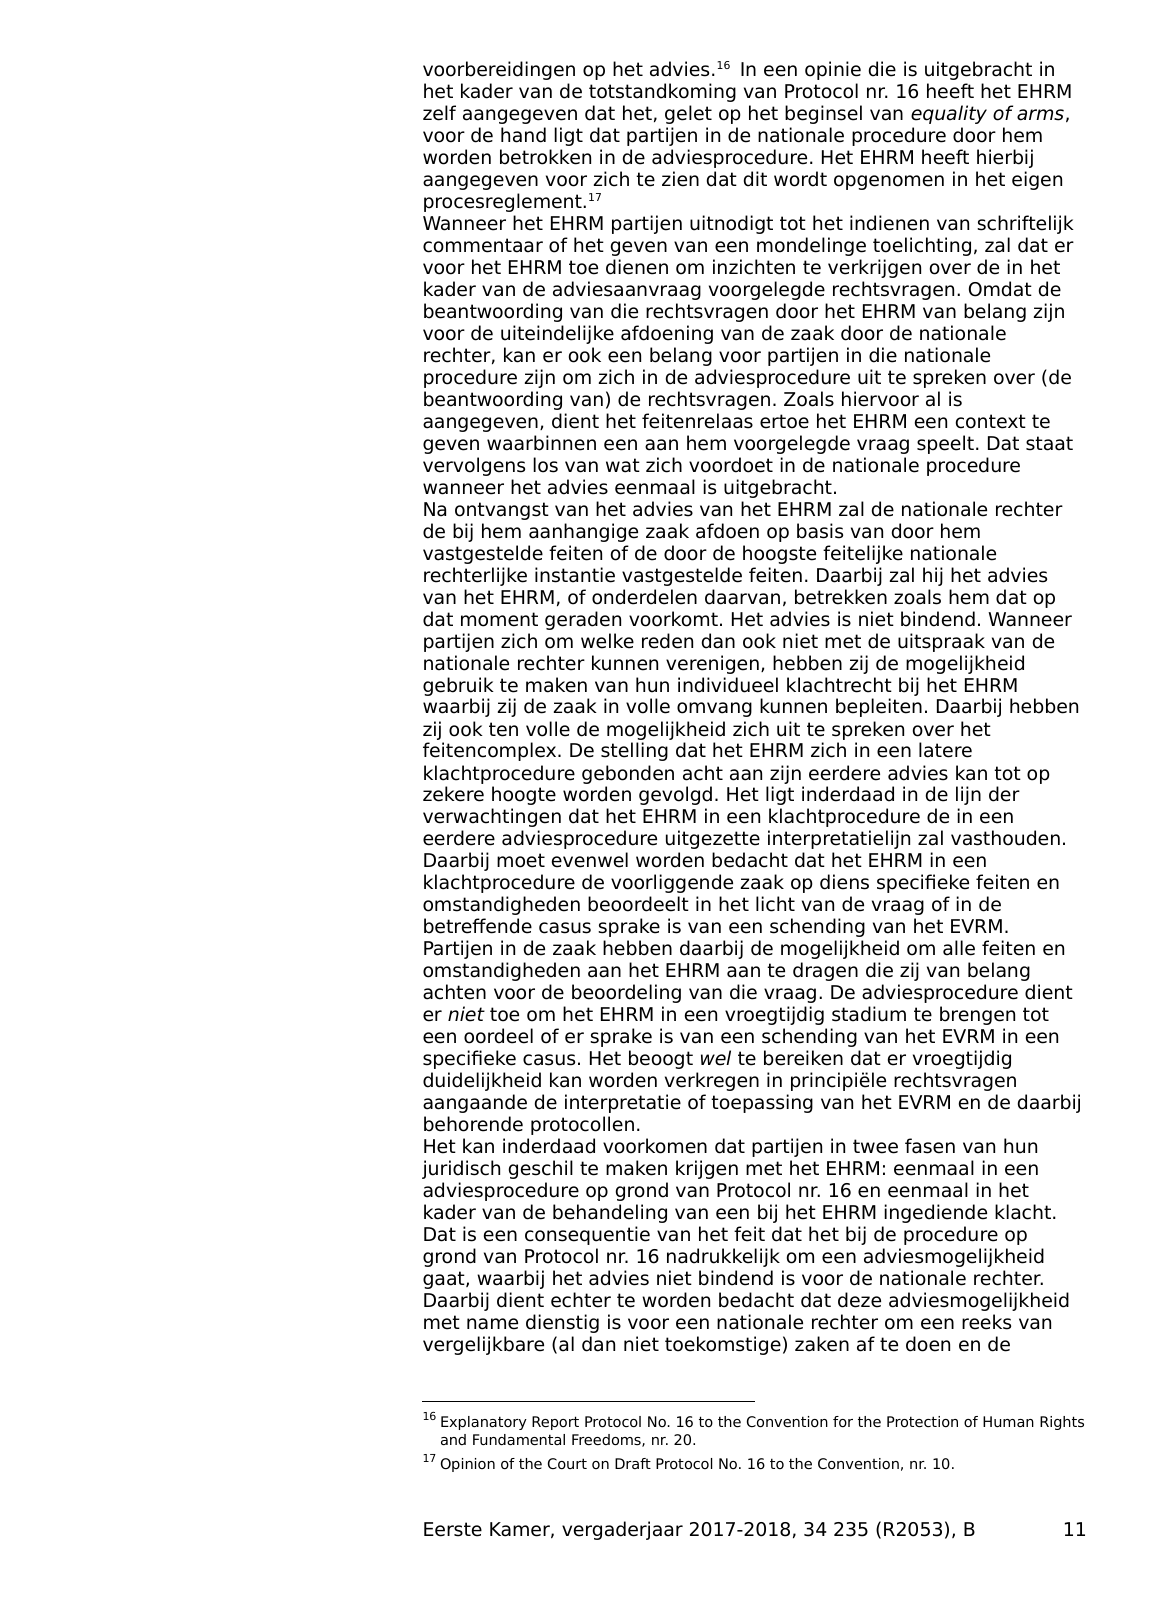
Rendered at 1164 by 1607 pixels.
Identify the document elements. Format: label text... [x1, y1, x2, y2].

text Het kan inderdaad voorkomen dat partijen in twee fasen van hun juridisch geschil te maken krijgen met het EHRM: eenmaal in een adviesprocedure op grond van Protocol nr. 16 en eenmaal in het kader van de behandeling van een bij het EHRM ingediende klacht. Dat is een consequentie van het feit dat het bij de procedure op grond van Protocol nr. 16 nadrukkelijk om een adviesmogelijkheid gaat, waarbij het advies niet bindend is voor de nationale rechter. Daarbij dient echter te worden bedacht dat deze adviesmogelijkheid met name dienstig is voor een nationale rechter om een reeks van vergelijkbare (al dan niet toekomstige) zaken af te doen en de [422, 1136, 1087, 1356]
text Explanatory Report Protocol No. 16 to the Convention for the Protection of Human Rights and Fundamental Freedoms, nr. 20. [422, 1410, 1087, 1449]
text Wanneer het EHRM partijen uitnodigt tot het indienen van schriftelijk commentaar of het geven van een mondelinge toelichting, zal dat er voor het EHRM toe dienen om inzichten te verkrijgen over de in het kader van de adviesaanvraag voorgelegde rechtsvragen. Omdat de beantwoording van die rechtsvragen door het EHRM van belang zijn voor de uiteindelijke afdoening van de zaak door de nationale rechter, kan er ook een belang voor partijen in die nationale procedure zijn om zich in de adviesprocedure uit te spreken over (de beantwoording van) de rechtsvragen. Zoals hiervoor al is aangegeven, dient het feitenrelaas ertoe het EHRM een context te geven waarbinnen een aan hem voorgelegde vraag speelt. Dat staat vervolgens los van wat zich voordoet in de nationale procedure wanneer het advies eenmaal is uitgebracht. [422, 213, 1087, 499]
text voorbereidingen op het advies. In een opinie die is uitgebracht in het kader van de totstandkoming van Protocol nr. 16 heeft het EHRM zelf aangegeven dat het, gelet op het beginsel van equality of arms, voor de hand ligt dat partijen in de nationale procedure door hem worden betrokken in de adviesprocedure. Het EHRM heeft hierbij aangegeven voor zich te zien dat dit wordt opgenomen in het eigen procesreglement. [422, 59, 1087, 213]
text Na ontvangst van het advies van het EHRM zal de nationale rechter de bij hem aanhangige zaak afdoen op basis van door hem vastgestelde feiten of de door de hoogste feitelijke nationale rechterlijke instantie vastgestelde feiten. Daarbij zal hij het advies van het EHRM, of onderdelen daarvan, betrekken zoals hem dat op dat moment geraden voorkomt. Het advies is niet bindend. Wanneer partijen zich om welke reden dan ook niet met de uitspraak van de nationale rechter kunnen verenigen, hebben zij de mogelijkheid gebruik te maken van hun individueel klachtrecht bij het EHRM waarbij zij de zaak in volle omvang kunnen bepleiten. Daarbij hebben zij ook ten volle de mogelijkheid zich uit te spreken over het feitencomplex. De stelling dat het EHRM zich in een latere klachtprocedure gebonden acht aan zijn eerdere advies kan tot op zekere hoogte worden gevolgd. Het ligt inderdaad in de lijn der verwachtingen dat het EHRM in een klachtprocedure de in een eerdere adviesprocedure uitgezette interpretatielijn zal vasthouden. Daarbij moet evenwel worden bedacht dat het EHRM in een klachtprocedure de voorliggende zaak op diens specifieke feiten en omstandigheden beoordeelt in het licht van de vraag of in de betreffende casus sprake is van een schending van het EVRM. Partijen in de zaak hebben daarbij de mogelijkheid om alle feiten en omstandigheden aan het EHRM aan te dragen die zij van belang achten voor de beoordeling van die vraag. De adviesprocedure dient er niet toe om het EHRM in een vroegtijdig stadium te brengen tot een oordeel of er sprake is van een schending van het EVRM in een specifieke casus. Het beoogt wel te bereiken dat er vroegtijdig duidelijkheid kan worden verkregen in principiële rechtsvragen aangaande de interpretatie of toepassing van het EVRM en de daarbij behorende protocollen. [422, 499, 1087, 1136]
text Opinion of the Court on Draft Protocol No. 16 to the Convention, nr. 10. [422, 1452, 1087, 1474]
